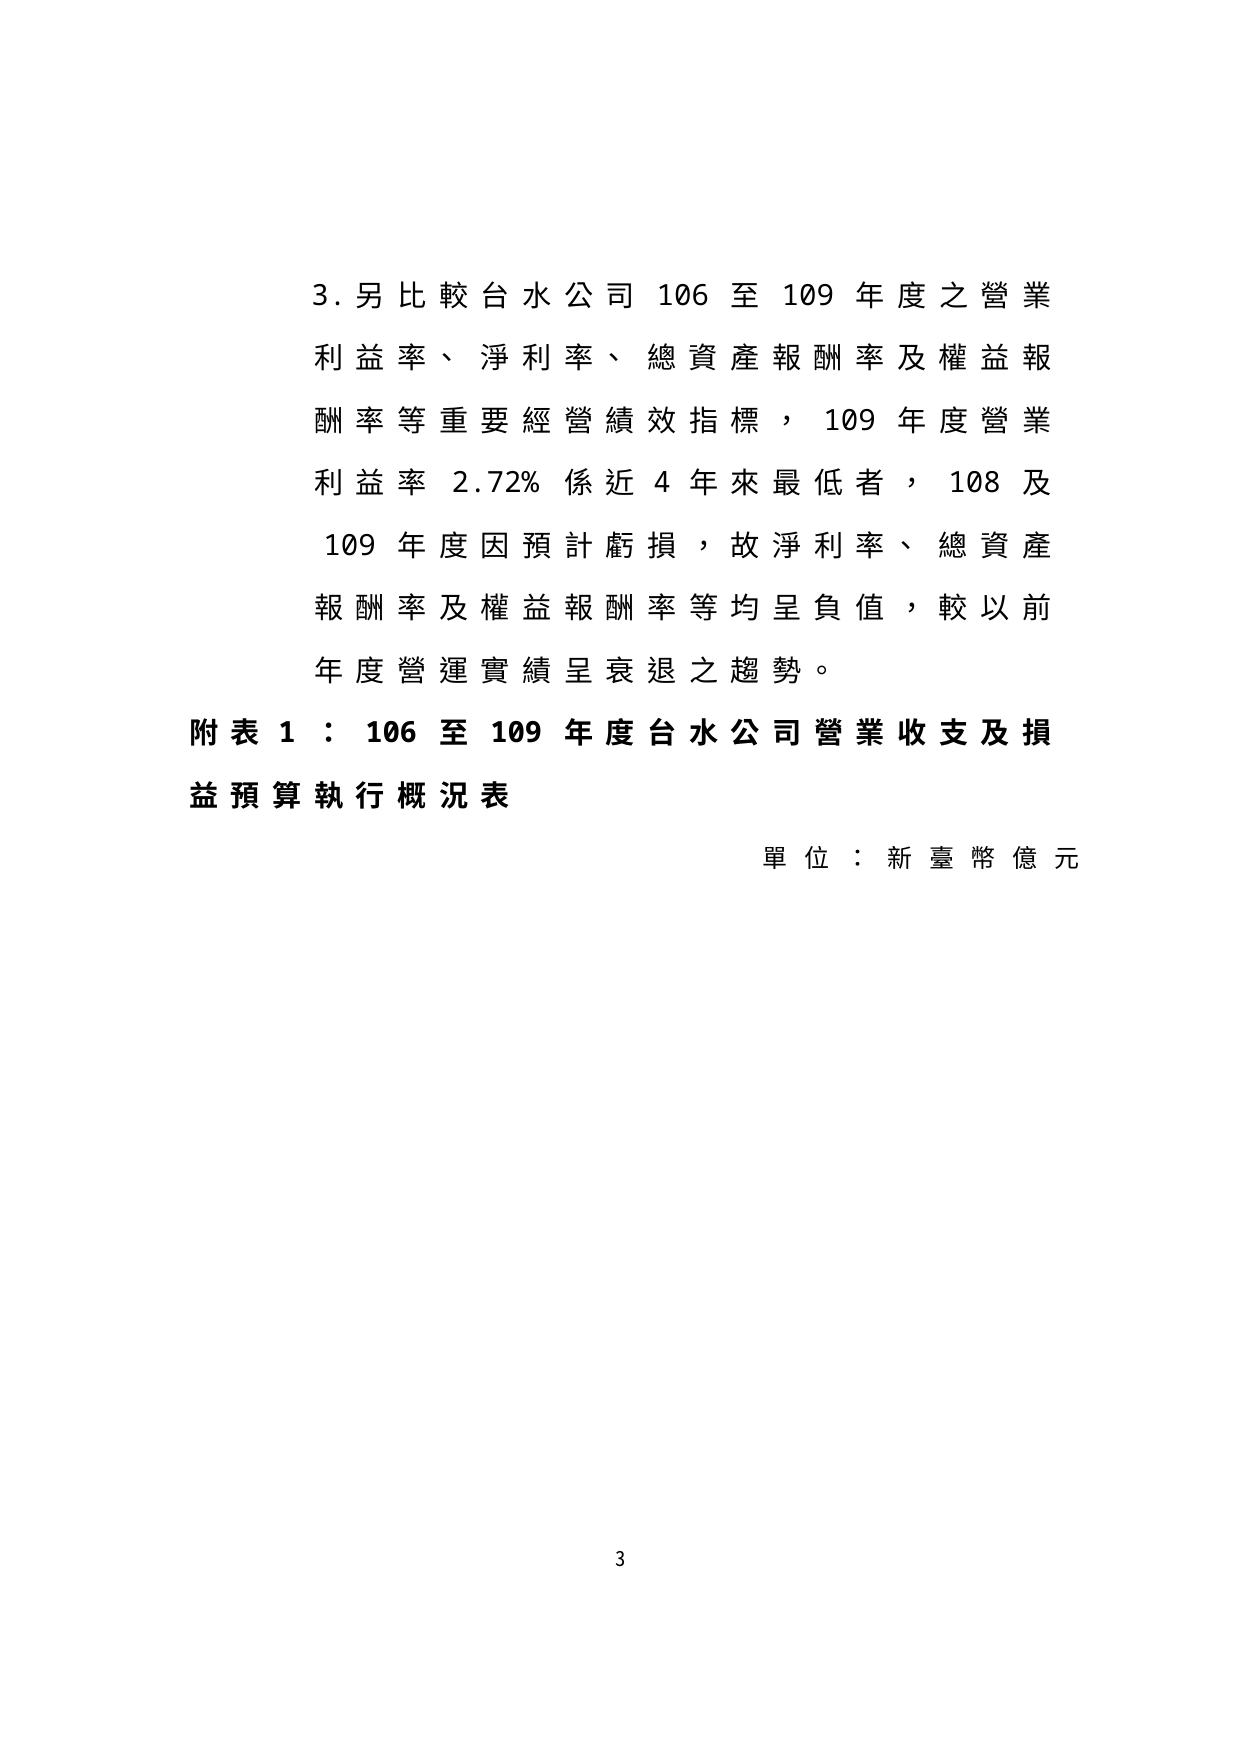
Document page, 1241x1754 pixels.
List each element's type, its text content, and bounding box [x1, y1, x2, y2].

text 3.另比較台水公司106至109年度之營業利益率、淨利率、總資產報酬率及權益報酬率等重要經營績效指標，109年度營業利益率2.72%係近4年來最低者，108及109年度因預計虧損，故淨利率、總資產報酬率及權益報酬率等均呈負值，較以前年度營運實績呈衰退之趨勢。 [271, 252, 1058, 689]
text 附表1：106至109年度台水公司營業收支及損益預算執行概況表 [183, 689, 1058, 814]
text 單位：新臺幣億元 [271, 814, 1087, 877]
